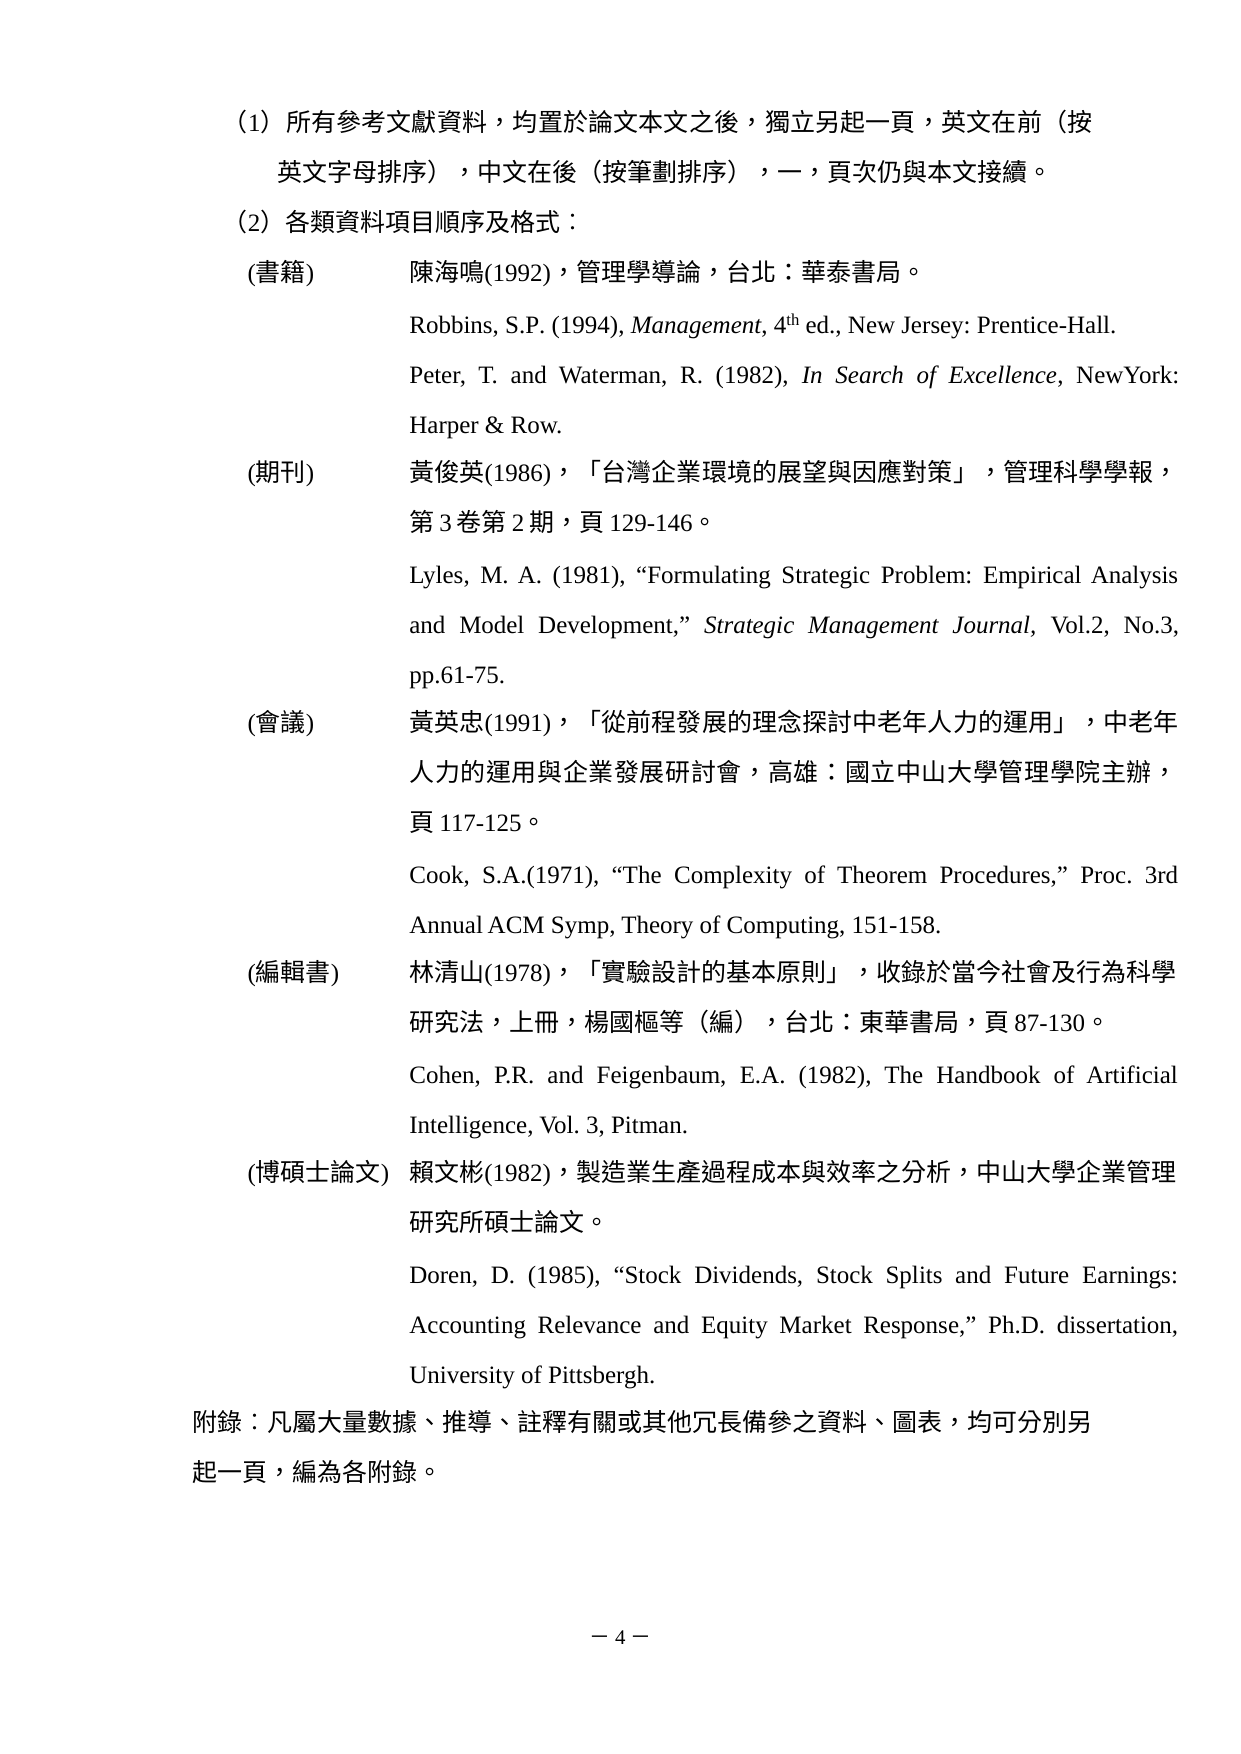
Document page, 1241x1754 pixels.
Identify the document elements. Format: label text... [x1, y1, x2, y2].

table_cell (博碩士論文) [244, 1139, 394, 1389]
table_header 陳海鳴(1992)，管理學導論，台北：華泰書局。 Robbins, S.P. (1994), Management, 4th ed., New Jersey: Prentice-Hall. Peter, T. and Waterman, R. (1982), In Search of Excellence, NewYork: Harper & Row. [394, 239, 1182, 439]
table_cell (會議) [244, 689, 394, 939]
text （1）所有參考文獻資料，均置於論文本文之後，獨立另起一頁，英文在前（按 英文字母排序），中文在後（按筆劃排序），一，頁次仍與本文接續。 [223, 89, 1092, 189]
table_cell 黃英忠(1991)，「從前程發展的理念探討中老年人力的運用」，中老年人力的運用與企業發展研討會，高雄：國立中山大學管理學院主辦，頁117-125。 Cook, S.A.(1971), “The Complexity of Theorem Procedures,” Proc. 3rd Annual ACM Symp, Theory of Computing, 151-158. [394, 689, 1182, 939]
table_cell 林清山(1978)，「實驗設計的基本原則」，收錄於當今社會及行為科學研究法，上冊，楊國樞等（編），台北：東華書局，頁87-130。 Cohen, P.R. and Feigenbaum, E.A. (1982), The Handbook of Artificial Intelligence, Vol. 3, Pitman. [394, 939, 1182, 1139]
table_cell 賴文彬(1982)，製造業生產過程成本與效率之分析，中山大學企業管理研究所碩士論文。 Doren, D. (1985), “Stock Dividends, Stock Splits and Future Earnings: Accounting Relevance and Equity Market Response,” Ph.D. dissertation, University of Pittsbergh. [394, 1139, 1182, 1389]
table_cell (期刊) [244, 439, 394, 689]
table_cell 黃俊英(1986)，「台灣企業環境的展望與因應對策」，管理科學學報，第3卷第2期，頁129-146。 Lyles, M. A. (1981), “Formulating Strategic Problem: Empirical Analysis and Model Development,” Strategic Management Journal, Vol.2, No.3, pp.61-75. [394, 439, 1182, 689]
text （2）各類資料項目順序及格式︰ [148, 189, 1092, 239]
text 附錄︰凡屬大量數據、推導、註釋有關或其他冗長備參之資料、圖表，均可分別另起一頁，編為各附錄。 [192, 1389, 1092, 1489]
table_cell (編輯書) [244, 939, 394, 1139]
table_header (書籍) [244, 239, 394, 439]
